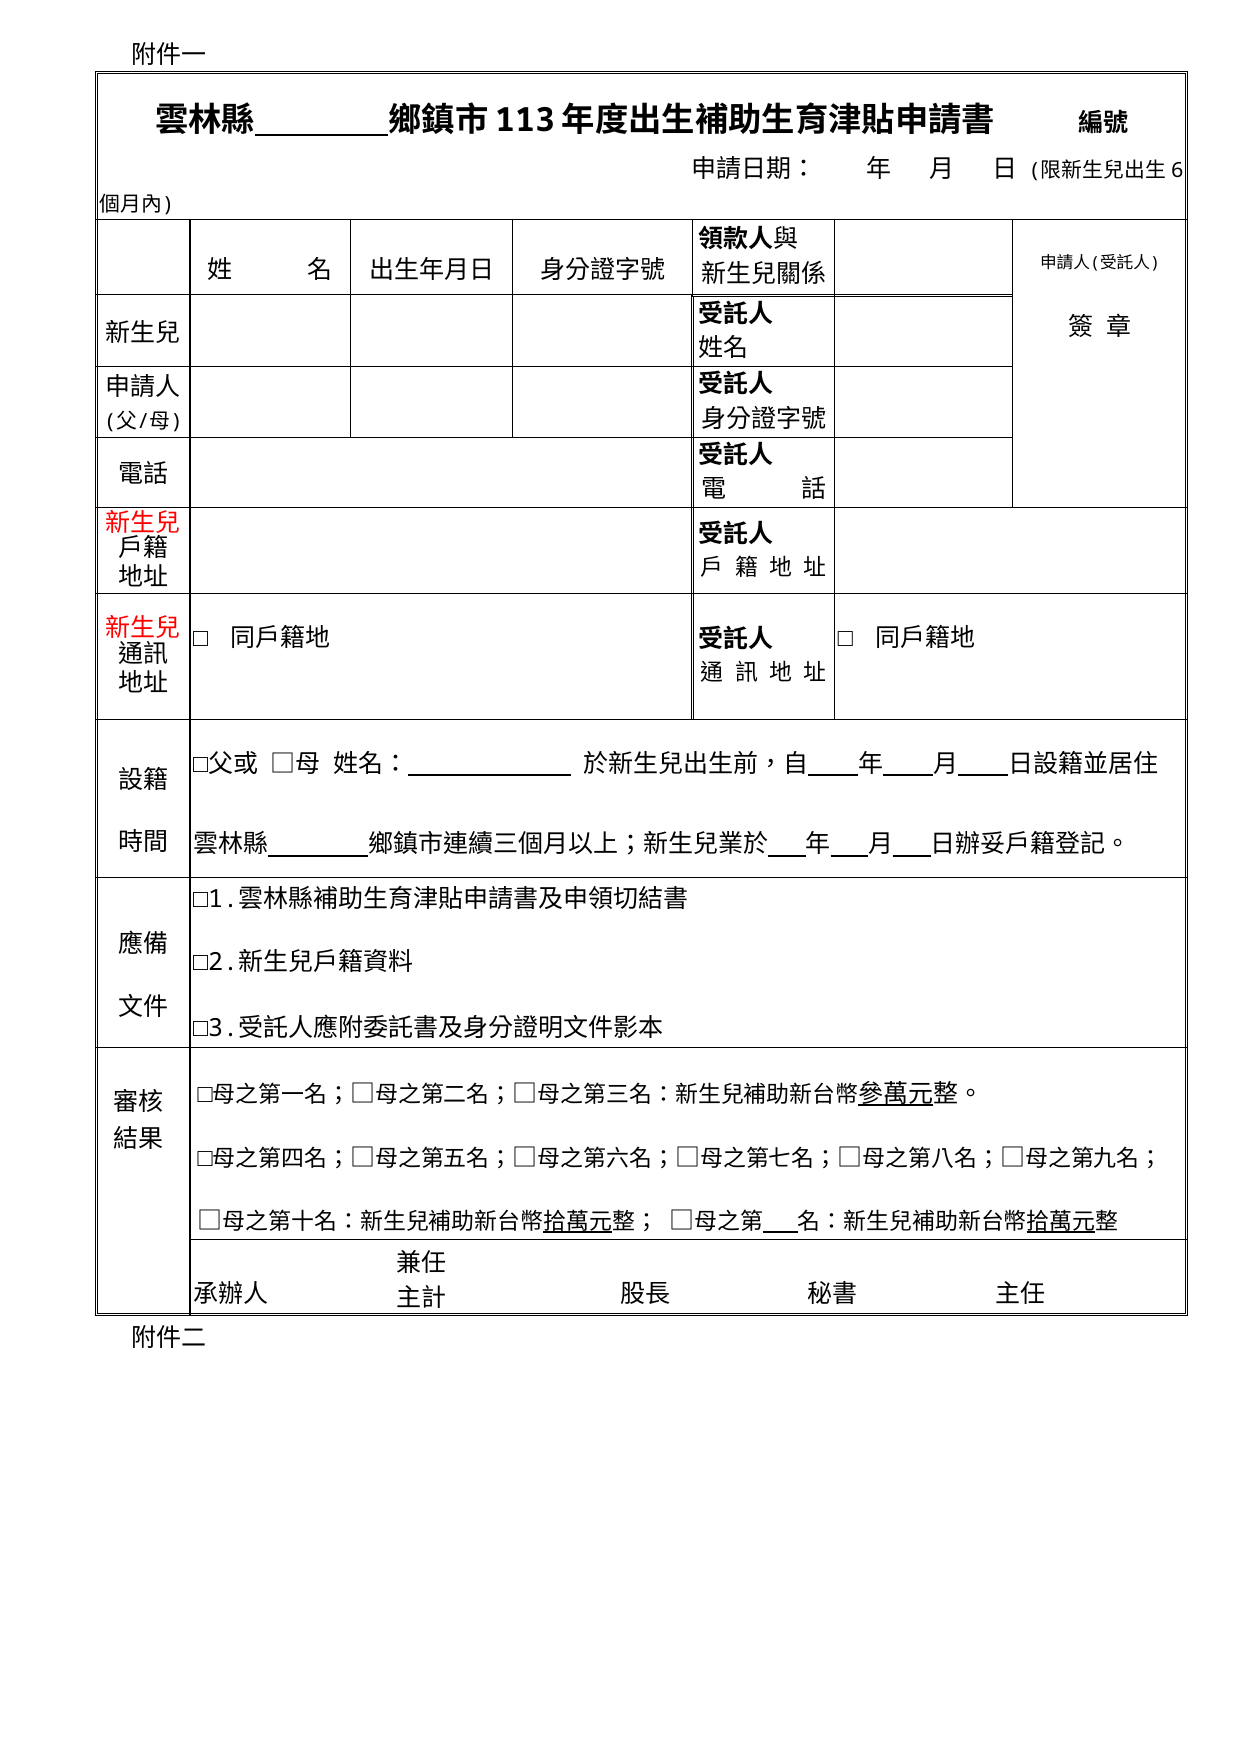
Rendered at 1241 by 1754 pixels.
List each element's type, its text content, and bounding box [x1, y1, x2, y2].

table_cell 應備文件 [98, 878, 189, 1047]
table_cell [191, 295, 350, 366]
table_cell 受託人 身分證字號 [694, 367, 834, 437]
table_cell 受託人 戶 籍 地 址 [694, 508, 834, 592]
table_cell 受託人 電 話 [694, 438, 834, 507]
table_cell 同戶籍地 [835, 594, 1185, 718]
table_cell 新生兒 [98, 295, 189, 366]
table_cell [513, 367, 691, 437]
table_cell 出生年月日 [351, 220, 512, 294]
table_cell [351, 295, 512, 366]
table_cell [98, 220, 189, 294]
table_cell 領款人與 新生兒關係 [693, 220, 834, 294]
table_cell [835, 297, 1012, 366]
table_cell 同戶籍地 [191, 594, 691, 718]
table_cell □1.雲林縣補助生育津貼申請書及申領切結書 □2.新生兒戶籍資料 □3.受託人應附委託書及身分證明文件影本 [191, 878, 1185, 1047]
table_cell [835, 220, 1012, 294]
text 附件一 [131, 33, 1152, 71]
table_cell □父或 □母 姓名： 於新生兒出生前，自 年 月 日設籍並居住 雲林縣 鄉鎮市連續三個月以上；新生兒業於 年 月 日辦妥戶籍登記。 [191, 720, 1185, 877]
table_cell [191, 508, 691, 592]
table_cell [835, 508, 1185, 592]
table_cell [835, 438, 1012, 507]
text 附件二 [131, 1316, 1152, 1353]
table_cell 設籍 時間 [98, 720, 189, 877]
table_cell 股長 秘書 主任 [482, 1240, 1185, 1313]
table_cell 審核 結果 [98, 1048, 189, 1313]
table_cell □母之第一名；□母之第二名；□母之第三名：新生兒補助新台幣參萬元整。 □母之第四名；□母之第五名；□母之第六名；□母之第七名；□母之第八名；□母之第九名；□母之第十名：新生兒補助新台幣拾萬元整； □母之第 名：新生兒補助新台幣拾萬元整 [191, 1048, 1185, 1239]
table_cell 受託人 姓名 [694, 297, 834, 366]
table_cell 身分證字號 [513, 220, 692, 294]
table_cell 申請人 (父/母) [98, 367, 189, 437]
table_cell 申請人(受託人) 簽 章 [1013, 220, 1185, 507]
table_cell 姓 名 [191, 220, 350, 294]
table_header 雲林縣 鄉鎮市113年度出生補助生育津貼申請書 編號 申請日期： 年 月 日 (限新生兒出生6個月內) [98, 74, 1185, 219]
table_cell 受託人 通 訊 地 址 [694, 594, 834, 718]
table_cell 兼任 主計 [393, 1240, 482, 1313]
table_cell [191, 367, 350, 437]
table_cell [513, 295, 691, 366]
table_cell [191, 438, 691, 507]
table_cell 新生兒戶籍 地址 [98, 508, 189, 592]
table_cell [835, 367, 1012, 437]
table_cell 承辦人 [191, 1240, 393, 1313]
table_cell 新生兒通訊 地址 [98, 594, 189, 718]
table_cell [351, 367, 512, 437]
table_cell 電話 [98, 438, 189, 507]
